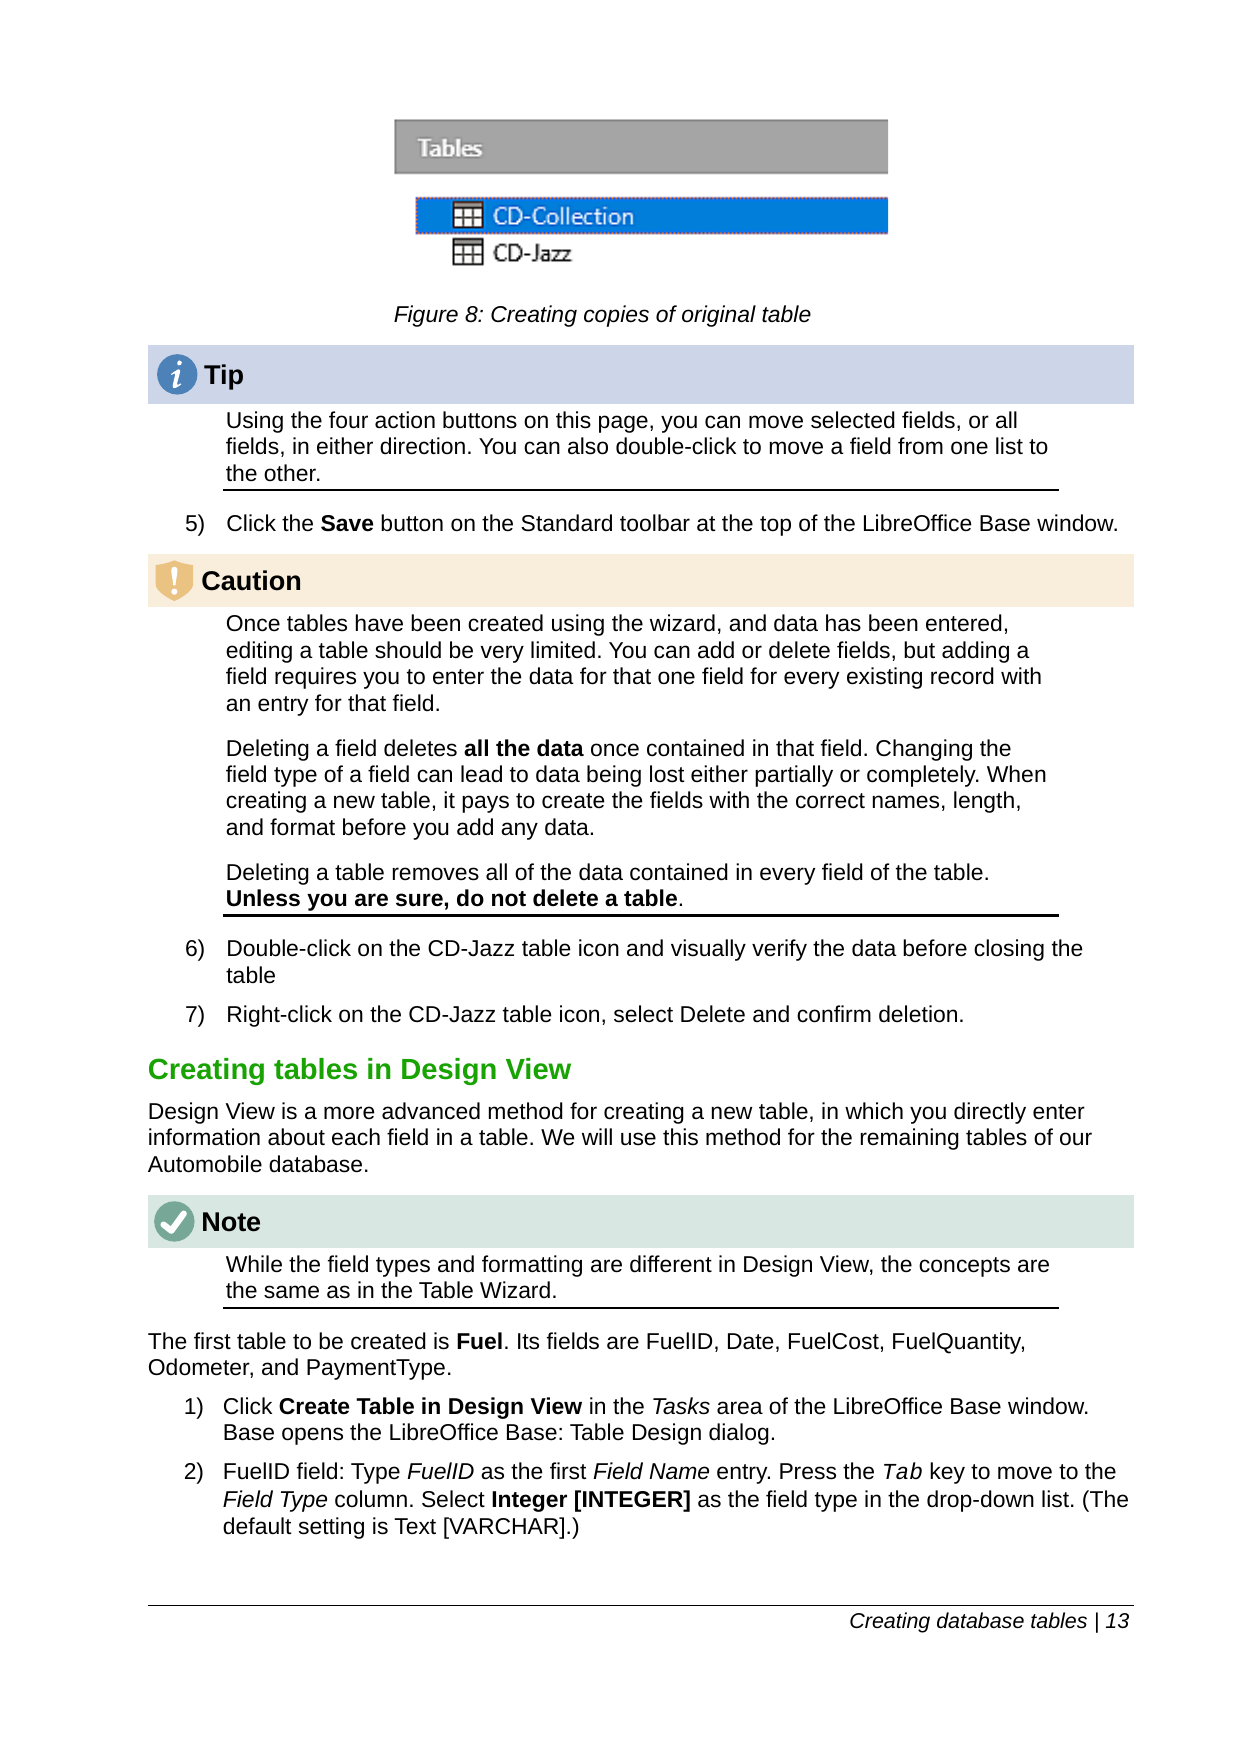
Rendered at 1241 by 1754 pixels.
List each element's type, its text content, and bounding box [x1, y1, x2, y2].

text Deleting a field deletes all the data once contained in that field. Changing the field type of a field can lead to data being lost either partially or completely. When creating a new table, it pays to create the fields with the correct names, length, and format before you add any data. [223, 732, 1059, 840]
subtitle Creating tables in Design View [148, 1052, 1134, 1085]
text Using the four action buttons on this page, you can move selected fields, or all fields, in either direction. You can also double-click to move a field from one list to the other. [223, 404, 1059, 489]
text Figure 8: Creating copies of original table [393, 301, 888, 327]
list Click Create Table in Design View in the Tasks area of the LibreOffice Base window. Base opens the LibreOffice Base: Table Design dialog. [204, 1393, 1134, 1446]
text While the field types and formatting are different in Design View, the concepts are the same as in the Table Wizard. [223, 1248, 1059, 1307]
text Design View is a more advanced method for creating a new table, in which you directly enter information about each field in a table. We will use this method for the remaining tables of our Automobile database. [148, 1098, 1134, 1177]
subtitle Note [148, 1195, 1134, 1248]
list Double-click on the CD-Jazz table icon and visually verify the data before closing the table [185, 935, 1134, 988]
text Deleting a table removes all of the data contained in every field of the table. Unless you are sure, do not delete a table. [223, 856, 1059, 914]
text The first table to be created is Fuel. Its fields are FuelID, Date, FuelCost, FuelQuantity, Odometer, and PaymentType. [148, 1328, 1134, 1380]
subtitle Tip [148, 345, 1134, 404]
list Right-click on the CD-Jazz table icon, select Delete and confirm deletion. [185, 1001, 1134, 1027]
picture [393, 118, 889, 289]
list FuelID field: Type FuelID as the first Field Name entry. Press the Tab key to move to the Field Type column. Select Integer [INTEGER] as the field type in the drop-down list. (The default setting is Text [VARCHAR].) [204, 1458, 1134, 1539]
list Click the Save button on the Standard toolbar at the top of the LibreOffice Base window. [185, 510, 1134, 536]
text Once tables have been created using the wizard, and data has been entered, editing a table should be very limited. You can add or delete fields, but adding a field requires you to enter the data for that one field for every existing record with an entry for that field. [223, 607, 1059, 716]
subtitle Caution [148, 554, 1134, 607]
